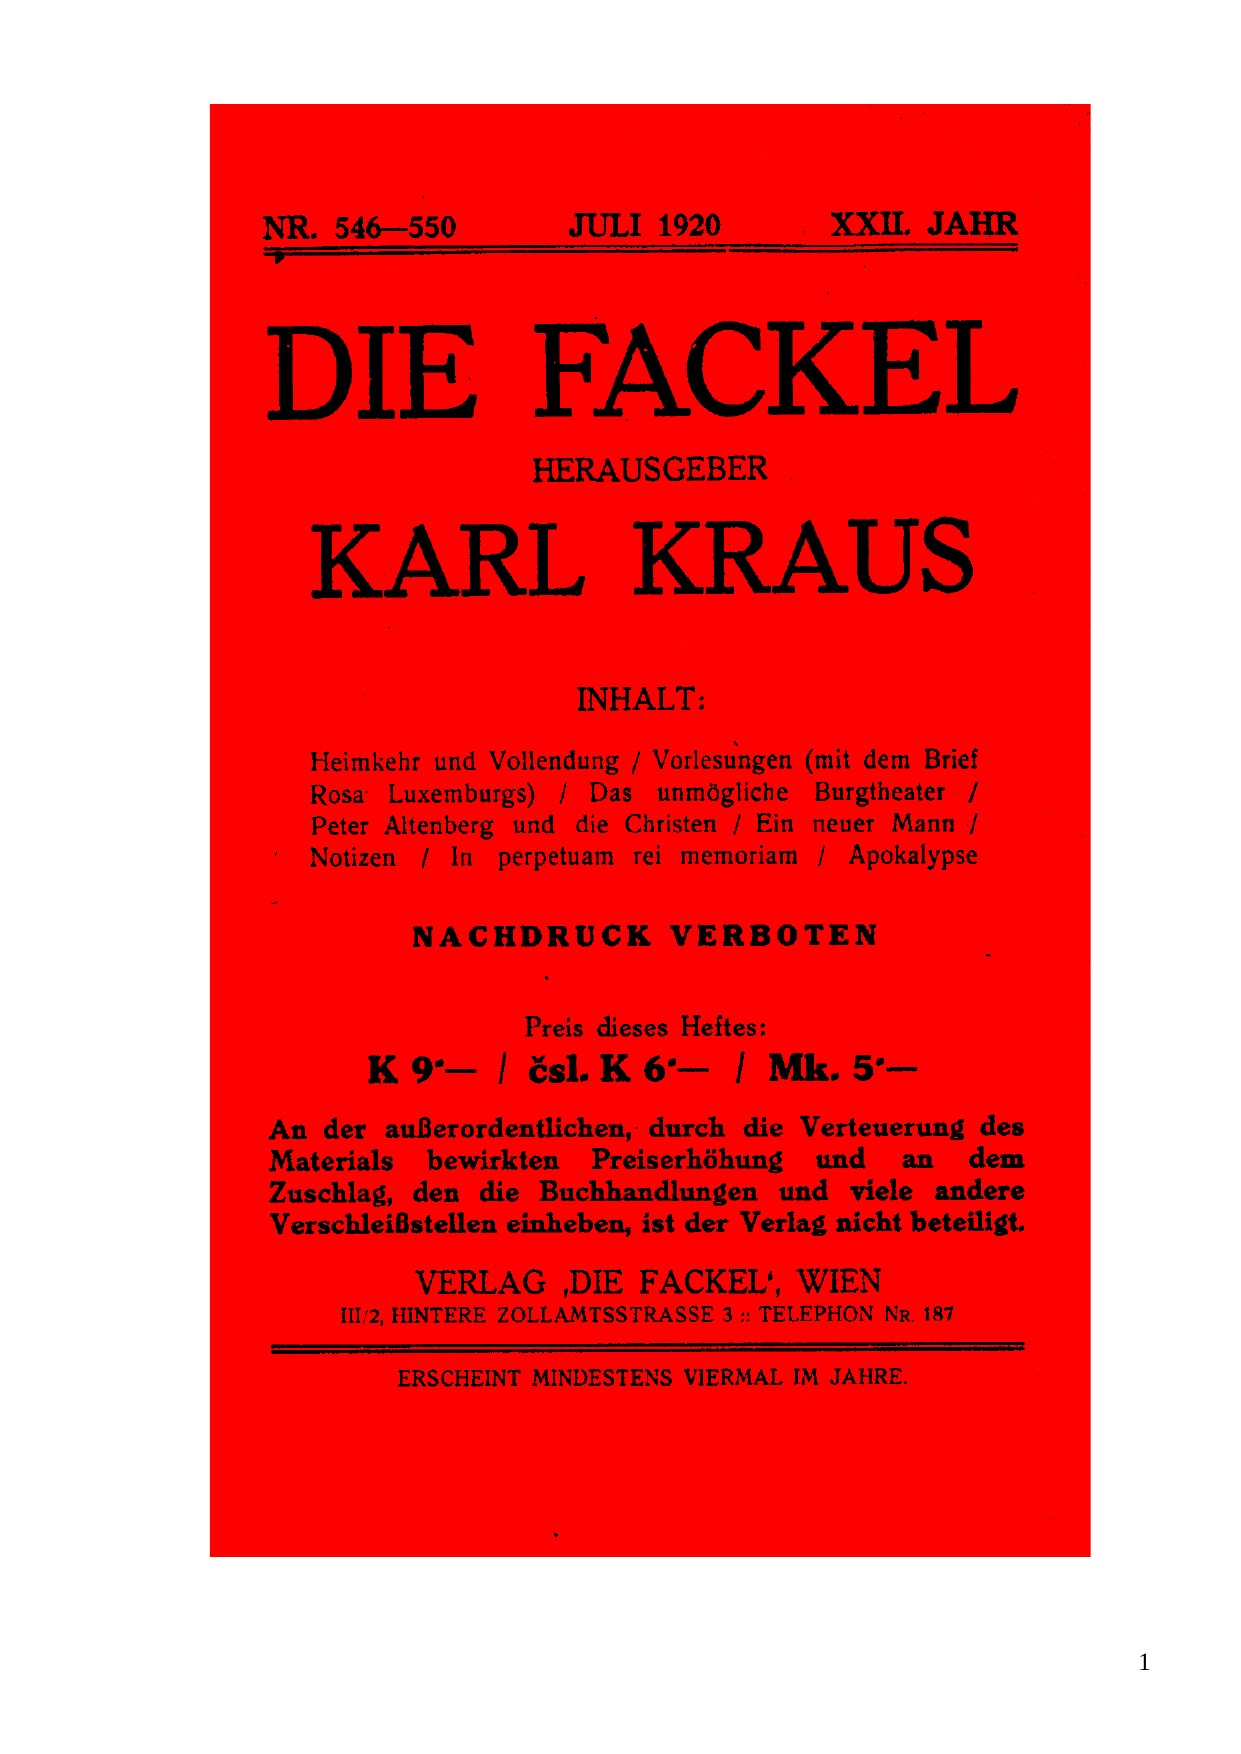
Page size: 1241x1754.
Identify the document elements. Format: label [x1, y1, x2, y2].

picture [209, 104, 1091, 1557]
